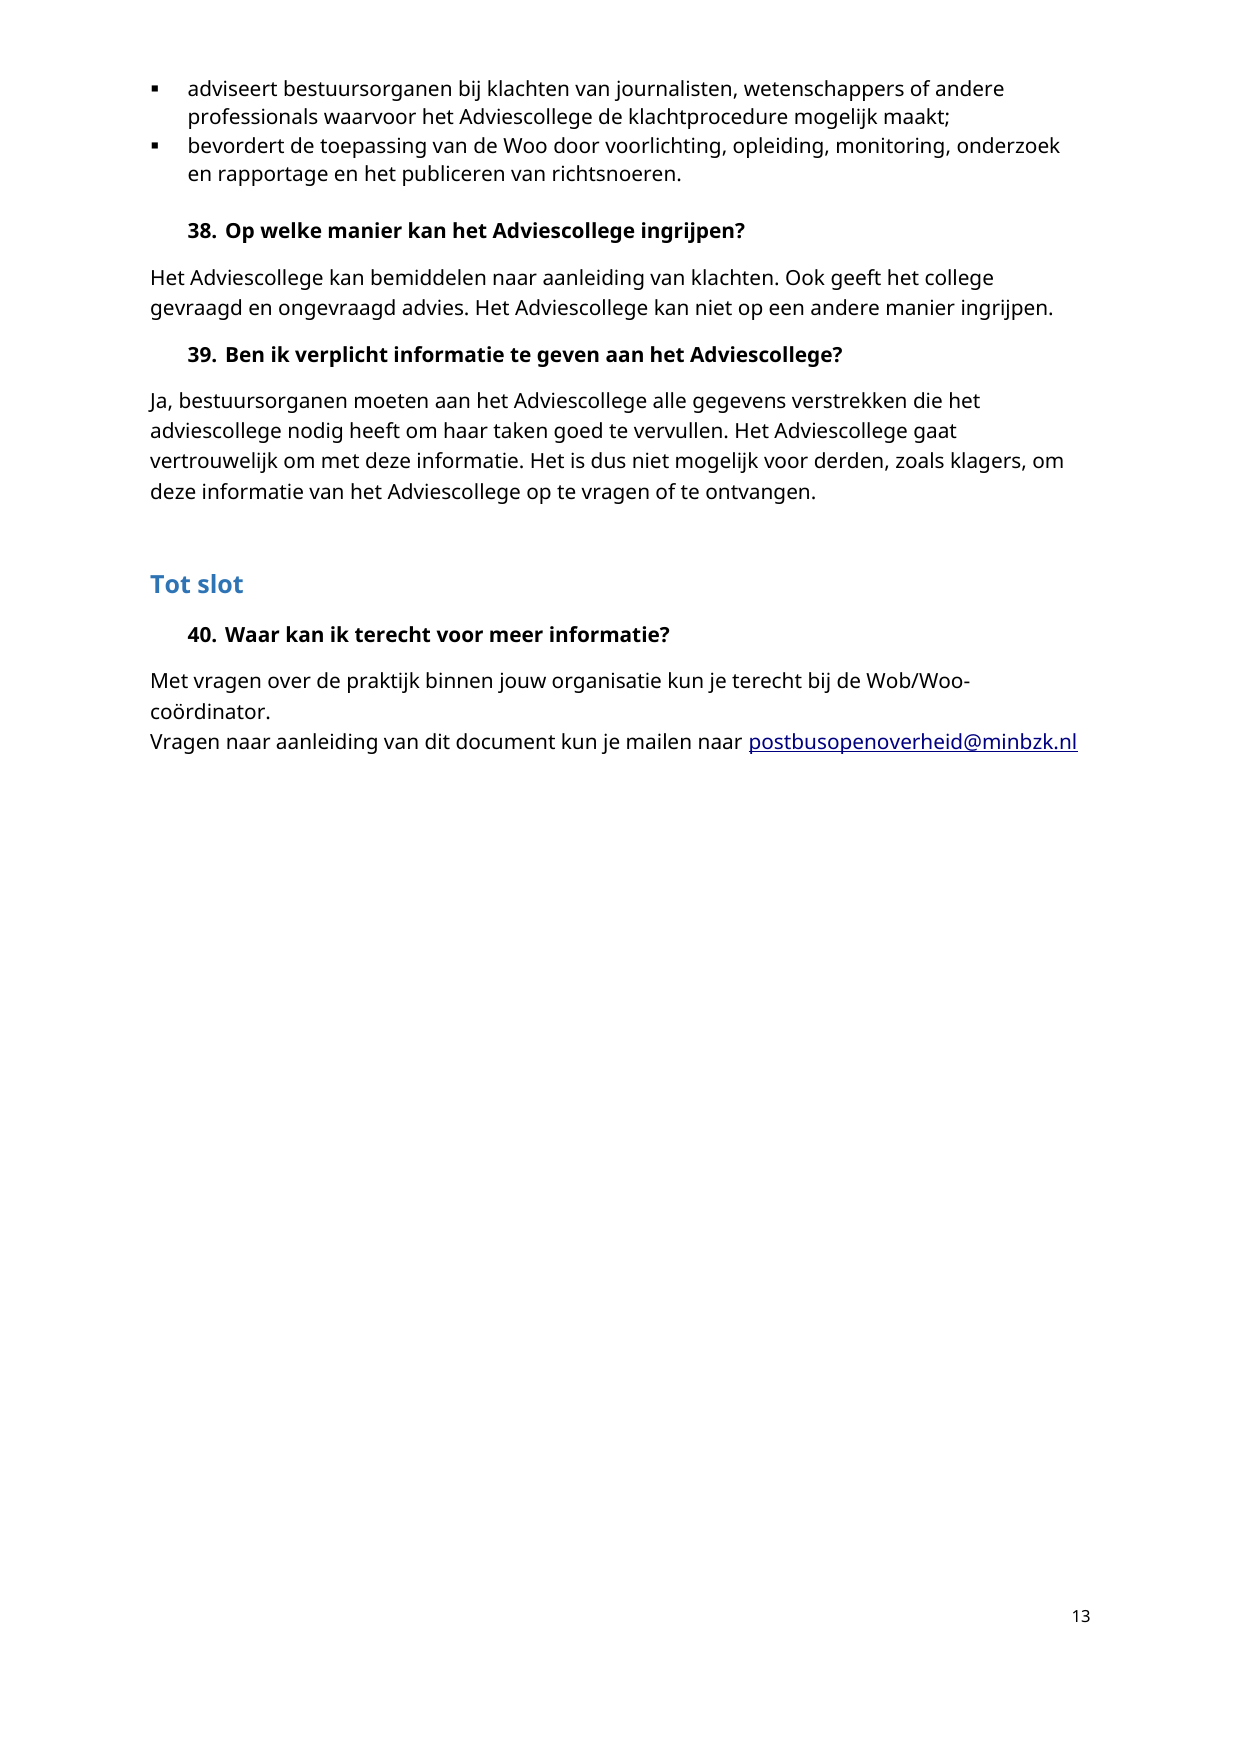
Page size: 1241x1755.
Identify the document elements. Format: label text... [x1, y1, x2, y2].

list Op welke manier kan het Adviescollege ingrijpen? [187, 216, 1090, 244]
list Waar kan ik terecht voor meer informatie? [187, 620, 1090, 648]
text Tot slot [150, 567, 1090, 601]
text Het Adviescollege kan bemiddelen naar aanleiding van klachten. Ook geeft het college gevraagd en ongevraagd advies. Het Adviescollege kan niet op een andere manier ingrijpen. [150, 263, 1090, 321]
text Met vragen over de praktijk binnen jouw organisatie kun je terecht bij de Wob/Woo-coördinator. Vragen naar aanleiding van dit document kun je mailen naar postbusopenoverheid@minbzk.nl [150, 667, 1090, 755]
list adviseert bestuursorganen bij klachten van journalisten, wetenschappers of andere professionals waarvoor het Adviescollege de klachtprocedure mogelijk maakt; [150, 74, 1090, 131]
list bevordert de toepassing van de Woo door voorlichting, opleiding, monitoring, onderzoek en rapportage en het publiceren van richtsnoeren. [150, 131, 1090, 188]
list Ben ik verplicht informatie te geven aan het Adviescollege? [187, 340, 1090, 368]
text Ja, bestuursorganen moeten aan het Adviescollege alle gegevens verstrekken die het adviescollege nodig heeft om haar taken goed te vervullen. Het Adviescollege gaat vertrouwelijk om met deze informatie. Het is dus niet mogelijk voor derden, zoals klagers, om deze informatie van het Adviescollege op te vragen of te ontvangen. [150, 386, 1090, 505]
